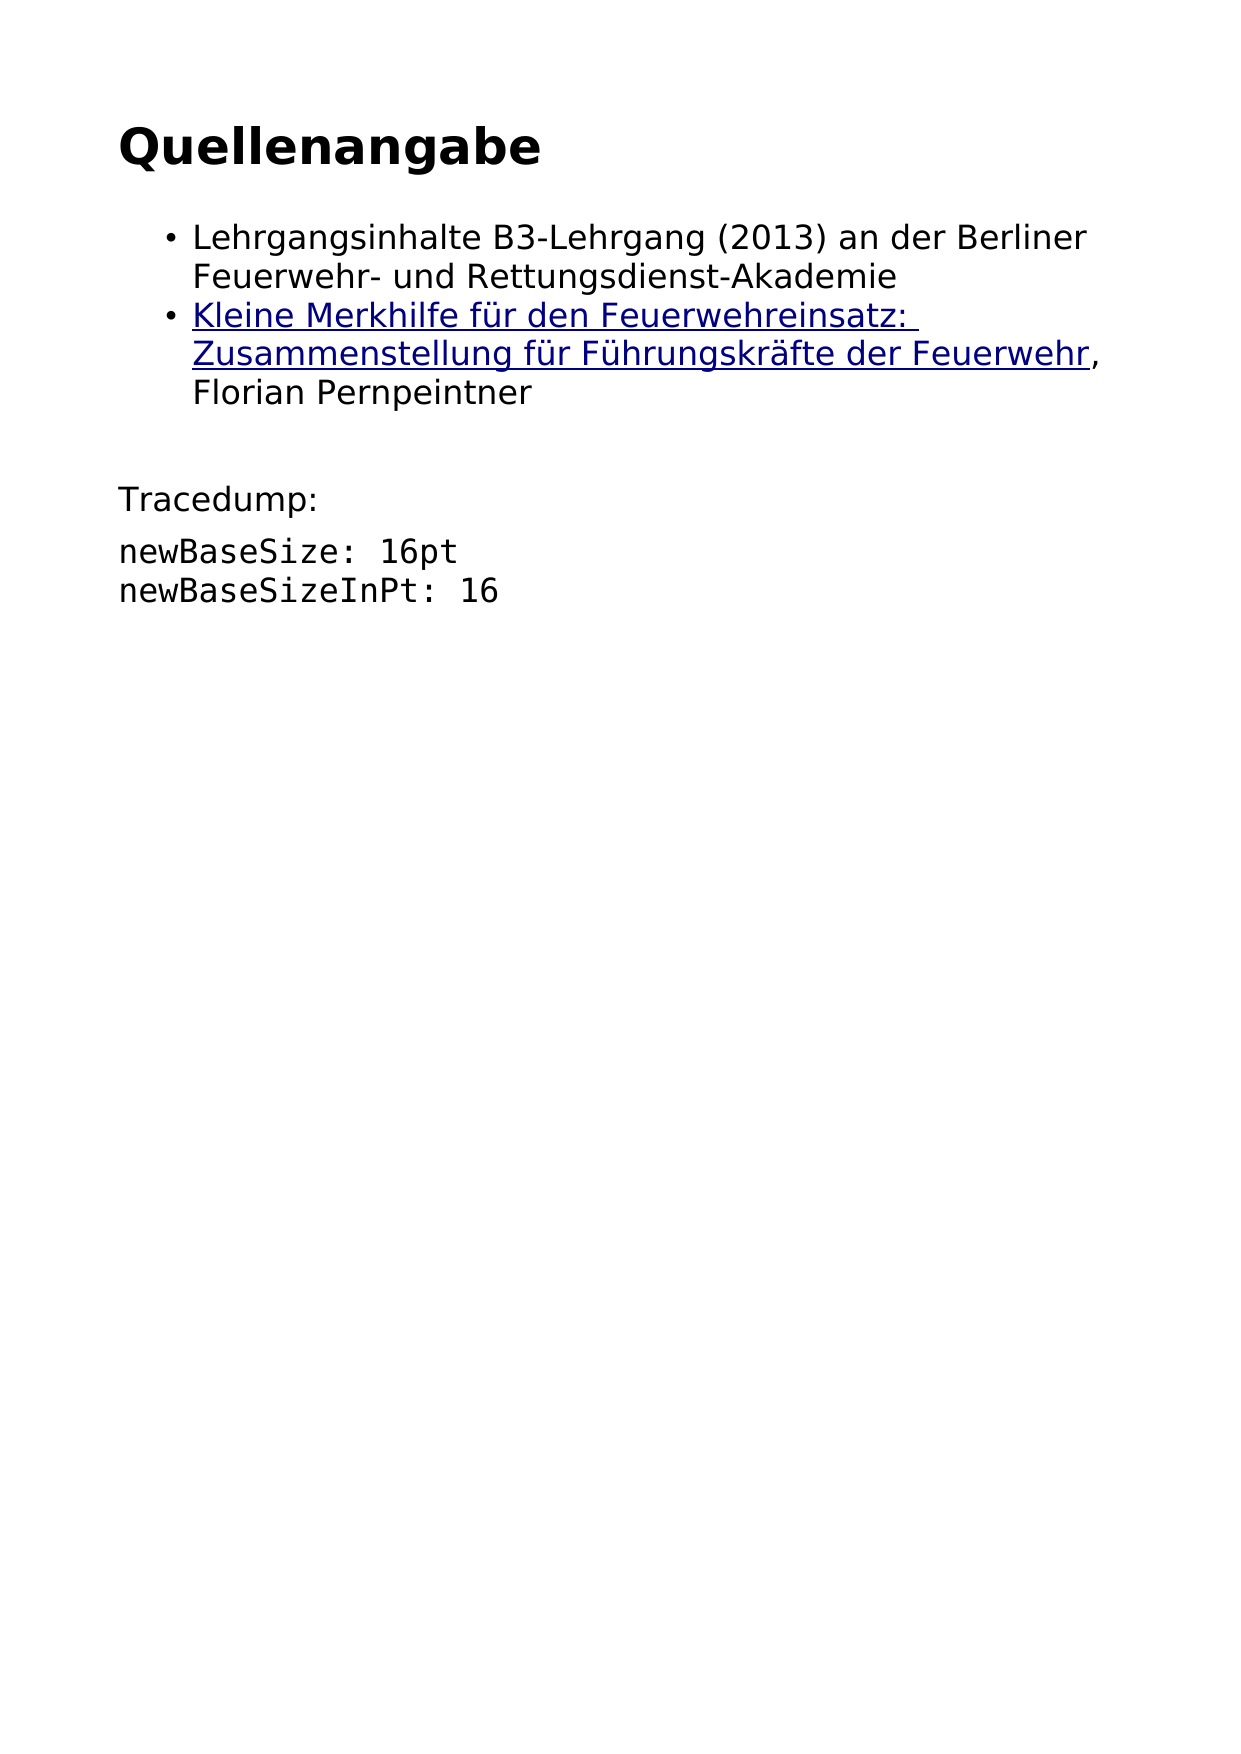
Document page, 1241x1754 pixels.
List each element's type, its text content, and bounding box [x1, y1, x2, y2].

list Lehrgangsinhalte B3-Lehrgang (2013) an der Berliner Feuerwehr- und Rettungsdienst-Akademie [177, 218, 1122, 296]
text newBaseSize: 16pt newBaseSizeInPt: 16 [118, 532, 1122, 610]
list Kleine Merkhilfe für den Feuerwehreinsatz: Zusammenstellung für Führungskräfte der Feuerwehr, Florian Pernpeintner [177, 296, 1122, 413]
subtitle Quellenangabe [118, 118, 1122, 176]
text Tracedump: [118, 442, 1122, 520]
